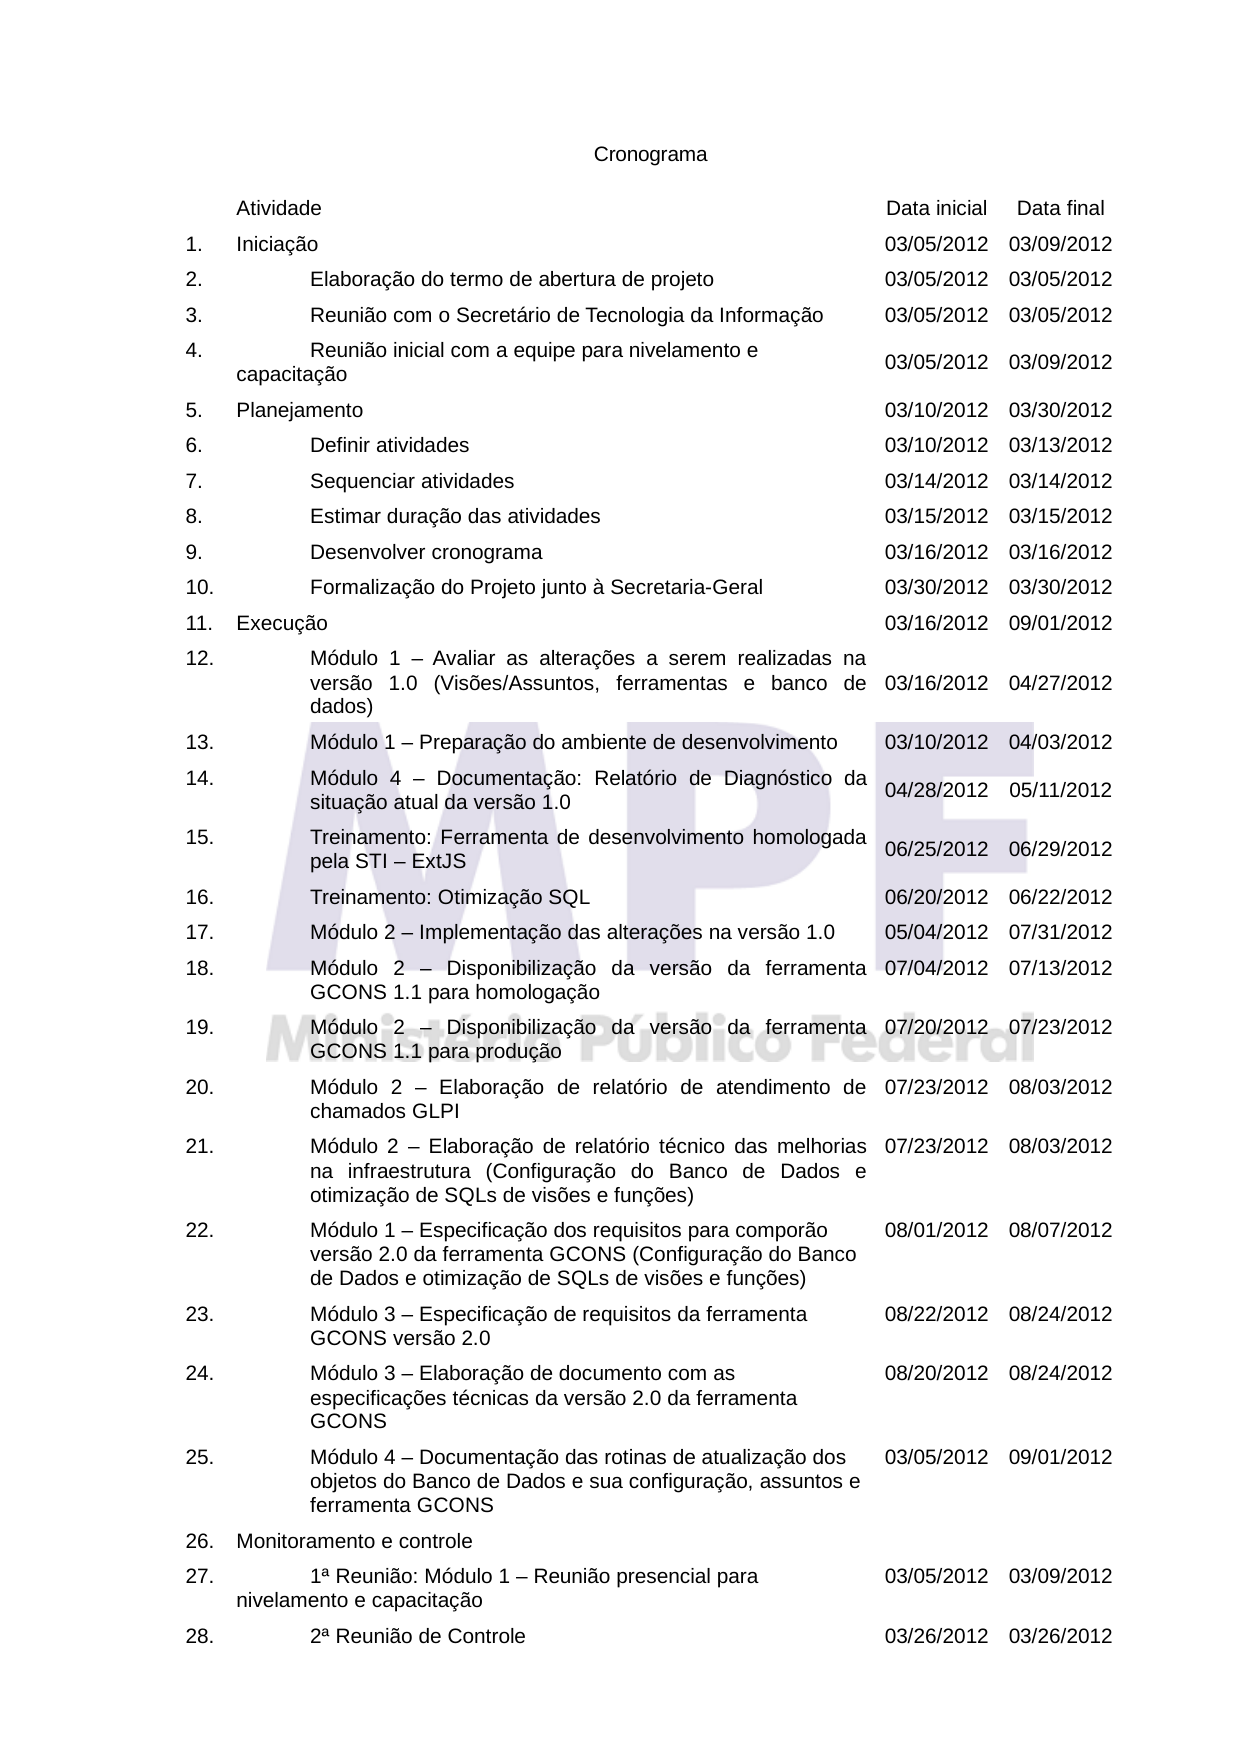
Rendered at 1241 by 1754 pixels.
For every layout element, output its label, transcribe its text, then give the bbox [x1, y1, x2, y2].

table_cell Módulo 1 – Especificação dos requisitos para comporão versão 2.0 da ferramenta GCONS (Configuração do Banco de Dados e otimização de SQLs de visões e funções) [230, 1213, 873, 1296]
table_cell 11/05/2012 [1000, 760, 1121, 819]
table_cell 16/03/2012 [873, 534, 1000, 569]
table_cell 30/03/2012 [1000, 570, 1121, 605]
table_cell 27/04/2012 [1000, 641, 1121, 724]
table_cell [180, 915, 230, 950]
table_cell [180, 879, 230, 914]
table_cell Reunião inicial com a equipe para nivelamento e capacitação [230, 333, 873, 392]
table_cell Iniciação [230, 226, 873, 261]
table_cell 16/03/2012 [1000, 534, 1121, 569]
table_cell Treinamento: Ferramenta de desenvolvimento homologada pela STI – ExtJS [230, 819, 873, 879]
table_cell 13/07/2012 [1000, 950, 1121, 1009]
table_cell [180, 605, 230, 641]
table_cell Reunião com o Secretário de Tecnologia da Informação [230, 297, 873, 332]
table_cell 15/03/2012 [873, 499, 1000, 534]
table_cell 26/03/2012 [873, 1618, 1000, 1653]
table_cell 23/07/2012 [873, 1129, 1000, 1212]
table_cell Planejamento [230, 392, 873, 427]
table_cell 14/03/2012 [1000, 463, 1121, 498]
table_cell 20/07/2012 [873, 1010, 1000, 1069]
table_cell [180, 724, 230, 760]
table_header Atividade [230, 190, 873, 226]
table_cell Definir atividades [230, 428, 873, 463]
table_cell Módulo 3 – Elaboração de documento com as especificações técnicas da versão 2.0 da ferramenta GCONS [230, 1356, 873, 1439]
table_cell 05/03/2012 [1000, 297, 1121, 332]
table_cell 10/03/2012 [873, 392, 1000, 427]
table_cell [180, 261, 230, 297]
table_cell 04/05/2012 [873, 915, 1000, 950]
table_cell [180, 499, 230, 534]
table_cell [180, 1439, 230, 1523]
table_cell 26/03/2012 [1000, 1618, 1121, 1653]
table_cell 05/03/2012 [873, 1559, 1000, 1618]
table_cell Desenvolver cronograma [230, 534, 873, 569]
table_cell 25/06/2012 [873, 819, 1000, 879]
table_cell [180, 1069, 230, 1129]
table_cell 03/08/2012 [1000, 1069, 1121, 1129]
table_cell Módulo 3 – Especificação de requisitos da ferramenta GCONS versão 2.0 [230, 1296, 873, 1356]
table_cell 24/08/2012 [1000, 1356, 1121, 1439]
table_cell 09/03/2012 [1000, 1559, 1121, 1618]
table_cell [180, 641, 230, 724]
table_cell [180, 819, 230, 879]
table_cell [180, 1213, 230, 1296]
table_cell [180, 950, 230, 1009]
table_cell [180, 333, 230, 392]
table_cell 20/08/2012 [873, 1356, 1000, 1439]
table_cell 14/03/2012 [873, 463, 1000, 498]
table_cell Execução [230, 605, 873, 641]
table_cell [180, 1296, 230, 1356]
table_cell [1000, 1523, 1121, 1558]
table_cell 24/08/2012 [1000, 1296, 1121, 1356]
table_cell Módulo 1 – Preparação do ambiente de desenvolvimento [230, 724, 873, 760]
table_cell 1ª Reunião: Módulo 1 – Reunião presencial para nivelamento e capacitação [230, 1559, 873, 1618]
table_cell Formalização do Projeto junto à Secretaria-Geral [230, 570, 873, 605]
table_cell 28/04/2012 [873, 760, 1000, 819]
table_cell Treinamento: Otimização SQL [230, 879, 873, 914]
table_cell 05/03/2012 [873, 1439, 1000, 1523]
table_cell [180, 1523, 230, 1558]
table_cell 15/03/2012 [1000, 499, 1121, 534]
table_cell Estimar duração das atividades [230, 499, 873, 534]
table_cell 07/08/2012 [1000, 1213, 1121, 1296]
table_cell Elaboração do termo de abertura de projeto [230, 261, 873, 297]
table_cell [180, 570, 230, 605]
table_header Data final [1000, 190, 1121, 226]
table_cell Monitoramento e controle [230, 1523, 873, 1558]
table_cell 29/06/2012 [1000, 819, 1121, 879]
table_cell [180, 1129, 230, 1212]
table_cell [180, 760, 230, 819]
table_cell 23/07/2012 [873, 1069, 1000, 1129]
table_cell [180, 297, 230, 332]
table_cell 22/06/2012 [1000, 879, 1121, 914]
table_cell Módulo 4 – Documentação das rotinas de atualização dos objetos do Banco de Dados e sua configuração, assuntos e ferramenta GCONS [230, 1439, 873, 1523]
table_cell 04/07/2012 [873, 950, 1000, 1009]
table_cell Módulo 2 – Disponibilização da versão da ferramenta GCONS 1.1 para produção [230, 1010, 873, 1069]
table_cell Módulo 2 – Elaboração de relatório de atendimento de chamados GLPI [230, 1069, 873, 1129]
table_cell [180, 534, 230, 569]
table_cell 23/07/2012 [1000, 1010, 1121, 1069]
table_cell 01/09/2012 [1000, 1439, 1121, 1523]
table_header [180, 190, 230, 226]
table_cell [180, 463, 230, 498]
table_cell Módulo 2 – Elaboração de relatório técnico das melhorias na infraestrutura (Configuração do Banco de Dados e otimização de SQLs de visões e funções) [230, 1129, 873, 1212]
table_cell [180, 1356, 230, 1439]
table_cell 05/03/2012 [1000, 261, 1121, 297]
table_cell 05/03/2012 [873, 333, 1000, 392]
table_cell 09/03/2012 [1000, 226, 1121, 261]
table_cell 30/03/2012 [873, 570, 1000, 605]
table_cell 16/03/2012 [873, 641, 1000, 724]
table_cell Módulo 2 – Disponibilização da versão da ferramenta GCONS 1.1 para homologação [230, 950, 873, 1009]
table_cell 22/08/2012 [873, 1296, 1000, 1356]
table_cell Módulo 2 – Implementação das alterações na versão 1.0 [230, 915, 873, 950]
table_cell 01/08/2012 [873, 1213, 1000, 1296]
table_cell [180, 1010, 230, 1069]
table_header Data inicial [873, 190, 1000, 226]
table_cell 05/03/2012 [873, 297, 1000, 332]
table_cell 10/03/2012 [873, 428, 1000, 463]
text Cronograma [177, 142, 1124, 166]
table_cell 20/06/2012 [873, 879, 1000, 914]
table_cell Módulo 1 – Avaliar as alterações a serem realizadas na versão 1.0 (Visões/Assuntos, ferramentas e banco de dados) [230, 641, 873, 724]
table_cell 05/03/2012 [873, 226, 1000, 261]
table_cell 05/03/2012 [873, 261, 1000, 297]
table_cell 01/09/2012 [1000, 605, 1121, 641]
table_cell 13/03/2012 [1000, 428, 1121, 463]
table_cell Módulo 4 – Documentação: Relatório de Diagnóstico da situação atual da versão 1.0 [230, 760, 873, 819]
table_cell 03/04/2012 [1000, 724, 1121, 760]
table_cell [180, 428, 230, 463]
table_cell [180, 1559, 230, 1618]
table_cell 16/03/2012 [873, 605, 1000, 641]
table_cell 30/03/2012 [1000, 392, 1121, 427]
table_cell 31/07/2012 [1000, 915, 1121, 950]
table_cell Sequenciar atividades [230, 463, 873, 498]
table_cell 2ª Reunião de Controle [230, 1618, 873, 1653]
table_cell 09/03/2012 [1000, 333, 1121, 392]
table_cell 10/03/2012 [873, 724, 1000, 760]
table_cell [180, 226, 230, 261]
table_cell [180, 392, 230, 427]
table_cell [180, 1618, 230, 1653]
table_cell [873, 1523, 1000, 1558]
table_cell 03/08/2012 [1000, 1129, 1121, 1212]
